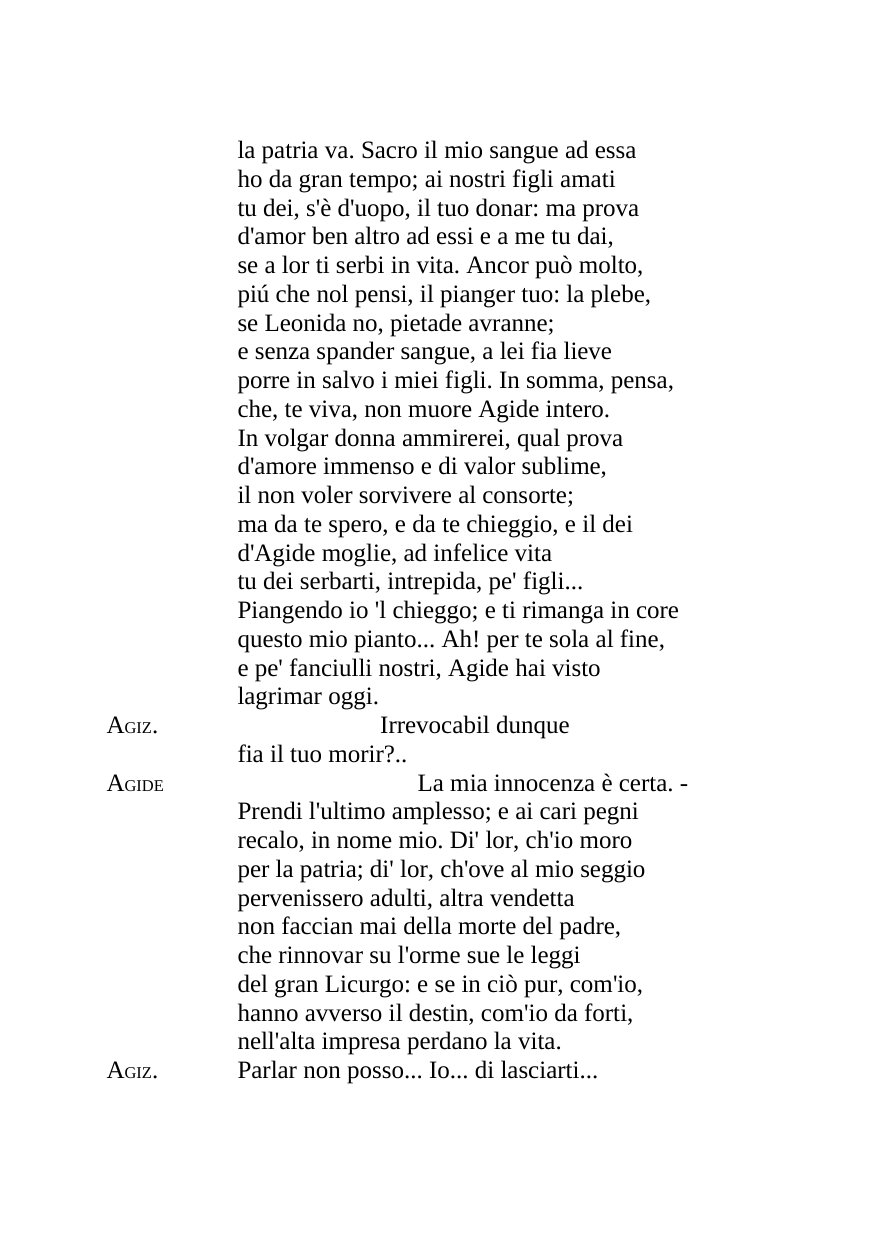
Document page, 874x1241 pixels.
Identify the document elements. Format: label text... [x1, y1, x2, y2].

table_cell Agiz. [99, 1055, 230, 1084]
table_cell Agide [99, 768, 230, 1055]
table_cell La mia innocenza è certa. - Prendi l'ultimo amplesso; e ai cari pegni recalo, in nome mio. Di' lor, ch'io moro per la patria; di' lor, ch'ove al mio seggio pervenissero adulti, altra vendetta non faccian mai della morte del padre, che rinnovar su l'orme sue le leggi del gran Licurgo: e se in ciò pur, com'io, hanno avverso il destin, com'io da forti, nell'alta impresa perdano la vita. [230, 768, 775, 1055]
table_cell Agiz. [99, 710, 230, 768]
table_cell Irrevocabil dunque fia il tuo morir?.. [230, 710, 775, 768]
table_cell Parlar non posso... Io... di lasciarti... [230, 1055, 775, 1084]
table_cell la patria va. Sacro il mio sangue ad essa ho da gran tempo; ai nostri figli amati tu dei, s'è d'uopo, il tuo donar: ma prova d'amor ben altro ad essi e a me tu dai, se a lor ti serbi in vita. Ancor può molto, piú che nol pensi, il pianger tuo: la plebe, se Leonida no, pietade avranne; e senza spander sangue, a lei fia lieve porre in salvo i miei figli. In somma, pensa, che, te viva, non muore Agide intero. In volgar donna ammirerei, qual prova d'amore immenso e di valor sublime, il non voler sorvivere al consorte; ma da te spero, e da te chieggio, e il dei d'Agide moglie, ad infelice vita tu dei serbarti, intrepida, pe' figli... Piangendo io 'l chieggo; e ti rimanga in core questo mio pianto... Ah! per te sola al fine, e pe' fanciulli nostri, Agide hai visto lagrimar oggi. [230, 135, 775, 710]
table_cell [99, 135, 230, 710]
